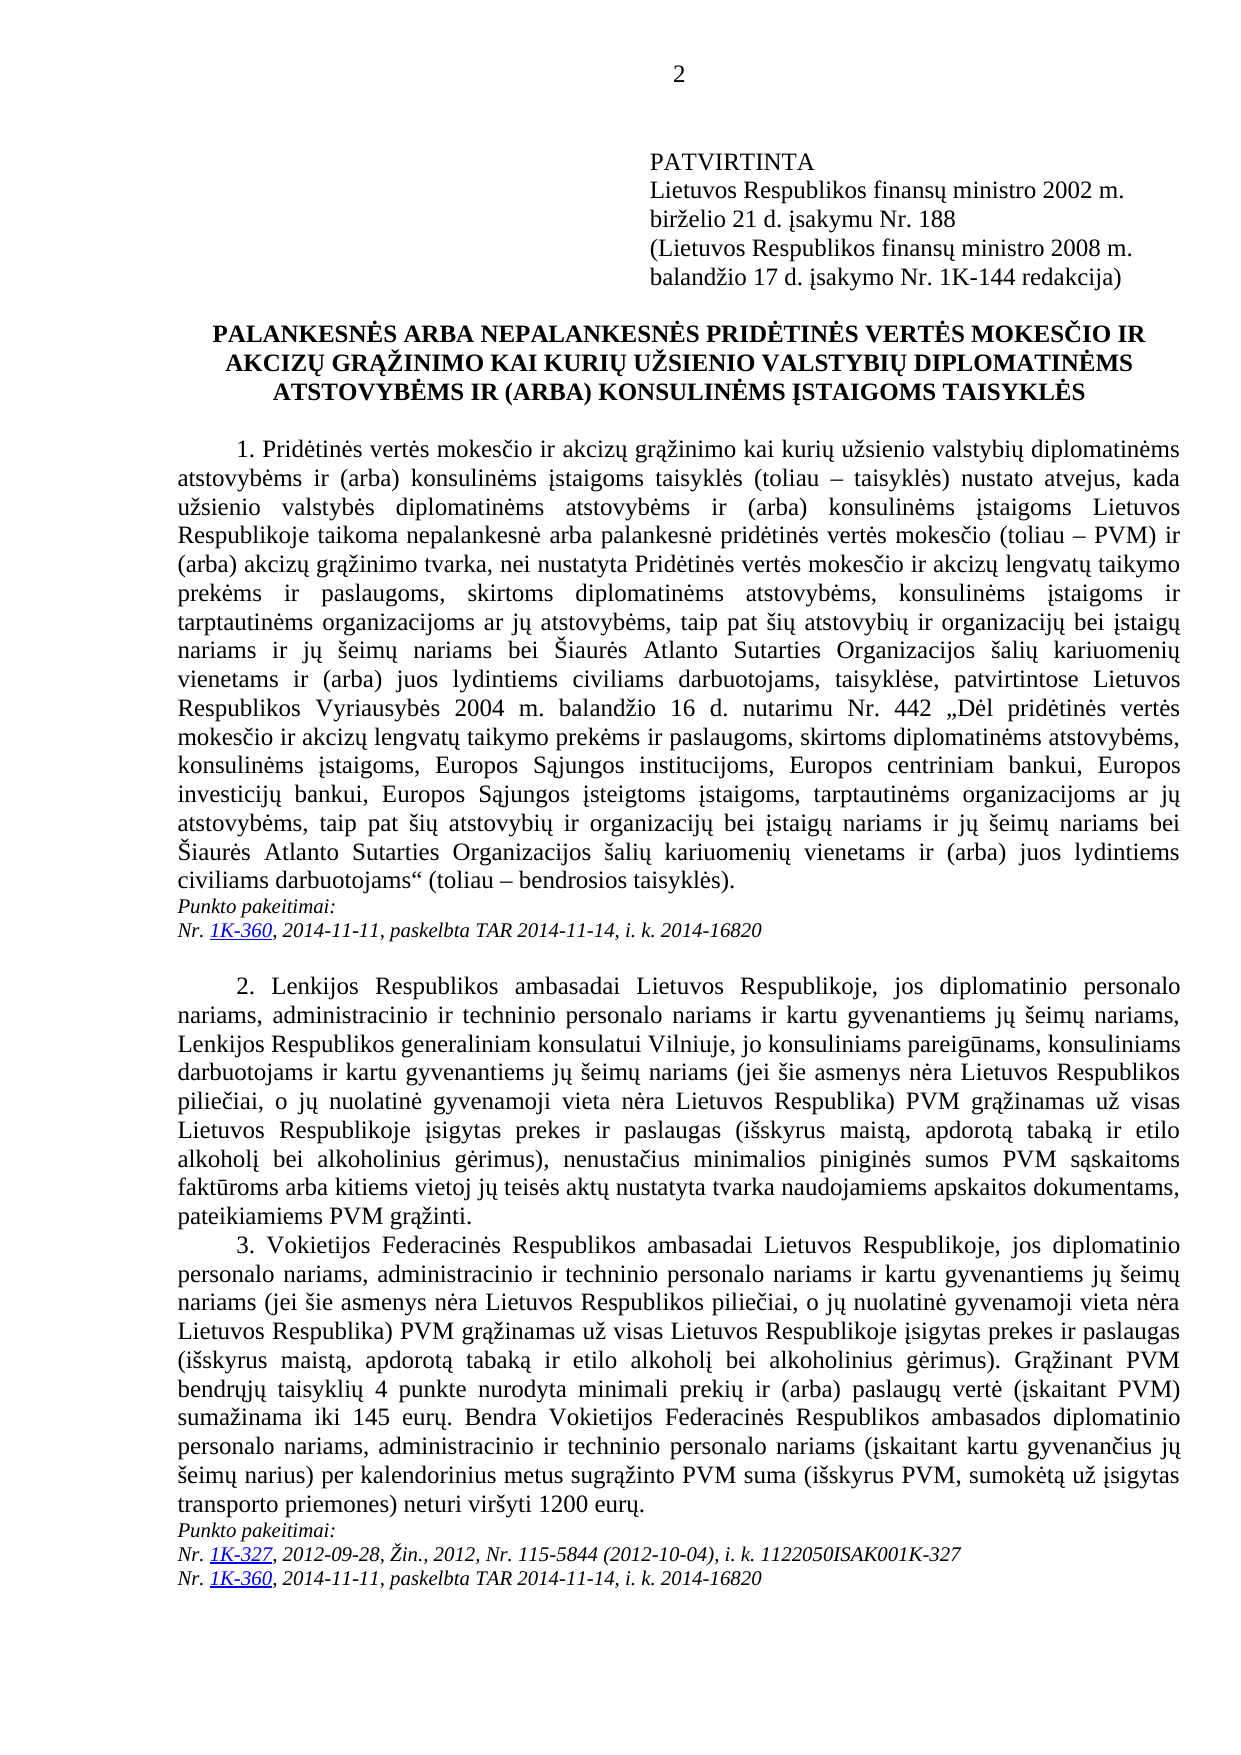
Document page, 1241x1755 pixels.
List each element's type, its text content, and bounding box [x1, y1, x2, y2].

text 1. Pridėtinės vertės mokesčio ir akcizų grąžinimo kai kurių užsienio valstybių diplomatinėms atstovybėms ir (arba) konsulinėms įstaigoms taisyklės (toliau – taisyklės) nustato atvejus, kada užsienio valstybės diplomatinėms atstovybėms ir (arba) konsulinėms įstaigoms Lietuvos Respublikoje taikoma nepalankesnė arba palankesnė pridėtinės vertės mokesčio (toliau – PVM) ir (arba) akcizų grąžinimo tvarka, nei nustatyta Pridėtinės vertės mokesčio ir akcizų lengvatų taikymo prekėms ir paslaugoms, skirtoms diplomatinėms atstovybėms, konsulinėms įstaigoms ir tarptautinėms organizacijoms ar jų atstovybėms, taip pat šių atstovybių ir organizacijų bei įstaigų nariams ir jų šeimų nariams bei Šiaurės Atlanto Sutarties Organizacijos šalių kariuomenių vienetams ir (arba) juos lydintiems civiliams darbuotojams, taisyklėse, patvirtintose Lietuvos Respublikos Vyriausybės 2004 m. balandžio 16 d. nutarimu Nr. 442 „Dėl pridėtinės vertės mokesčio ir akcizų lengvatų taikymo prekėms ir paslaugoms, skirtoms diplomatinėms atstovybėms, konsulinėms įstaigoms, Europos Sąjungos institucijoms, Europos centriniam bankui, Europos investicijų bankui, Europos Sąjungos įsteigtoms įstaigoms, tarptautinėms organizacijoms ar jų atstovybėms, taip pat šių atstovybių ir organizacijų bei įstaigų nariams ir jų šeimų nariams bei Šiaurės Atlanto Sutarties Organizacijos šalių kariuomenių vienetams ir (arba) juos lydintiems civiliams darbuotojams“ (toliau – bendrosios taisyklės). [177, 434, 1181, 894]
text 3. Vokietijos Federacinės Respublikos ambasadai Lietuvos Respublikoje, jos diplomatinio personalo nariams, administracinio ir techninio personalo nariams ir kartu gyvenantiems jų šeimų nariams (jei šie asmenys nėra Lietuvos Respublikos piliečiai, o jų nuolatinė gyvenamoji vieta nėra Lietuvos Respublika) PVM grąžinamas už visas Lietuvos Respublikoje įsigytas prekes ir paslaugas (išskyrus maistą, apdorotą tabaką ir etilo alkoholį bei alkoholinius gėrimus). Grąžinant PVM bendrųjų taisyklių 4 punkte nurodyta minimali prekių ir (arba) paslaugų vertė (įskaitant PVM) sumažinama iki 145 eurų. Bendra Vokietijos Federacinės Respublikos ambasados diplomatinio personalo nariams, administracinio ir techninio personalo nariams (įskaitant kartu gyvenančius jų šeimų narius) per kalendorinius metus sugrąžinto PVM suma (išskyrus PVM, sumokėtą už įsigytas transporto priemones) neturi viršyti 1200 eurų. [177, 1230, 1181, 1517]
text Punkto pakeitimai: [177, 894, 1181, 918]
text Nr. 1K-360, 2014-11-11, paskelbta TAR 2014-11-14, i. k. 2014-16820 [177, 1566, 1181, 1590]
text Nr. 1K-360, 2014-11-11, paskelbta TAR 2014-11-14, i. k. 2014-16820 [177, 918, 1181, 942]
text Lietuvos Respublikos finansų ministro 2002 m. birželio 21 d. įsakymu Nr. 188 [649, 176, 1181, 233]
text Punkto pakeitimai: [177, 1517, 1181, 1542]
text PALANKESNĖS ARBA NEPALANKESNĖS PRIDĖTINĖS VERTĖS MOKESČIO IR AKCIZŲ GRĄŽINIMO KAI KURIŲ UŽSIENIO VALSTYBIŲ DIPLOMATINĖMS ATSTOVYBĖMS IR (ARBA) KONSULINĖMS ĮSTAIGOMS TAISYKLĖS [177, 319, 1181, 406]
text Nr. 1K-327, 2012-09-28, Žin., 2012, Nr. 115-5844 (2012-10-04), i. k. 1122050ISAK001K-327 [177, 1542, 1181, 1566]
text (Lietuvos Respublikos finansų ministro 2008 m. balandžio 17 d. įsakymo Nr. 1K-144 redakcija) [649, 233, 1181, 291]
text 2. Lenkijos Respublikos ambasadai Lietuvos Respublikoje, jos diplomatinio personalo nariams, administracinio ir techninio personalo nariams ir kartu gyvenantiems jų šeimų nariams, Lenkijos Respublikos generaliniam konsulatui Vilniuje, jo konsuliniams pareigūnams, konsuliniams darbuotojams ir kartu gyvenantiems jų šeimų nariams (jei šie asmenys nėra Lietuvos Respublikos piliečiai, o jų nuolatinė gyvenamoji vieta nėra Lietuvos Respublika) PVM grąžinamas už visas Lietuvos Respublikoje įsigytas prekes ir paslaugas (išskyrus maistą, apdorotą tabaką ir etilo alkoholį bei alkoholinius gėrimus), nenustačius minimalios piniginės sumos PVM sąskaitoms faktūroms arba kitiems vietoj jų teisės aktų nustatyta tvarka naudojamiems apskaitos dokumentams, pateikiamiems PVM grąžinti. [177, 971, 1181, 1230]
text PATVIRTINTA [649, 147, 1181, 176]
